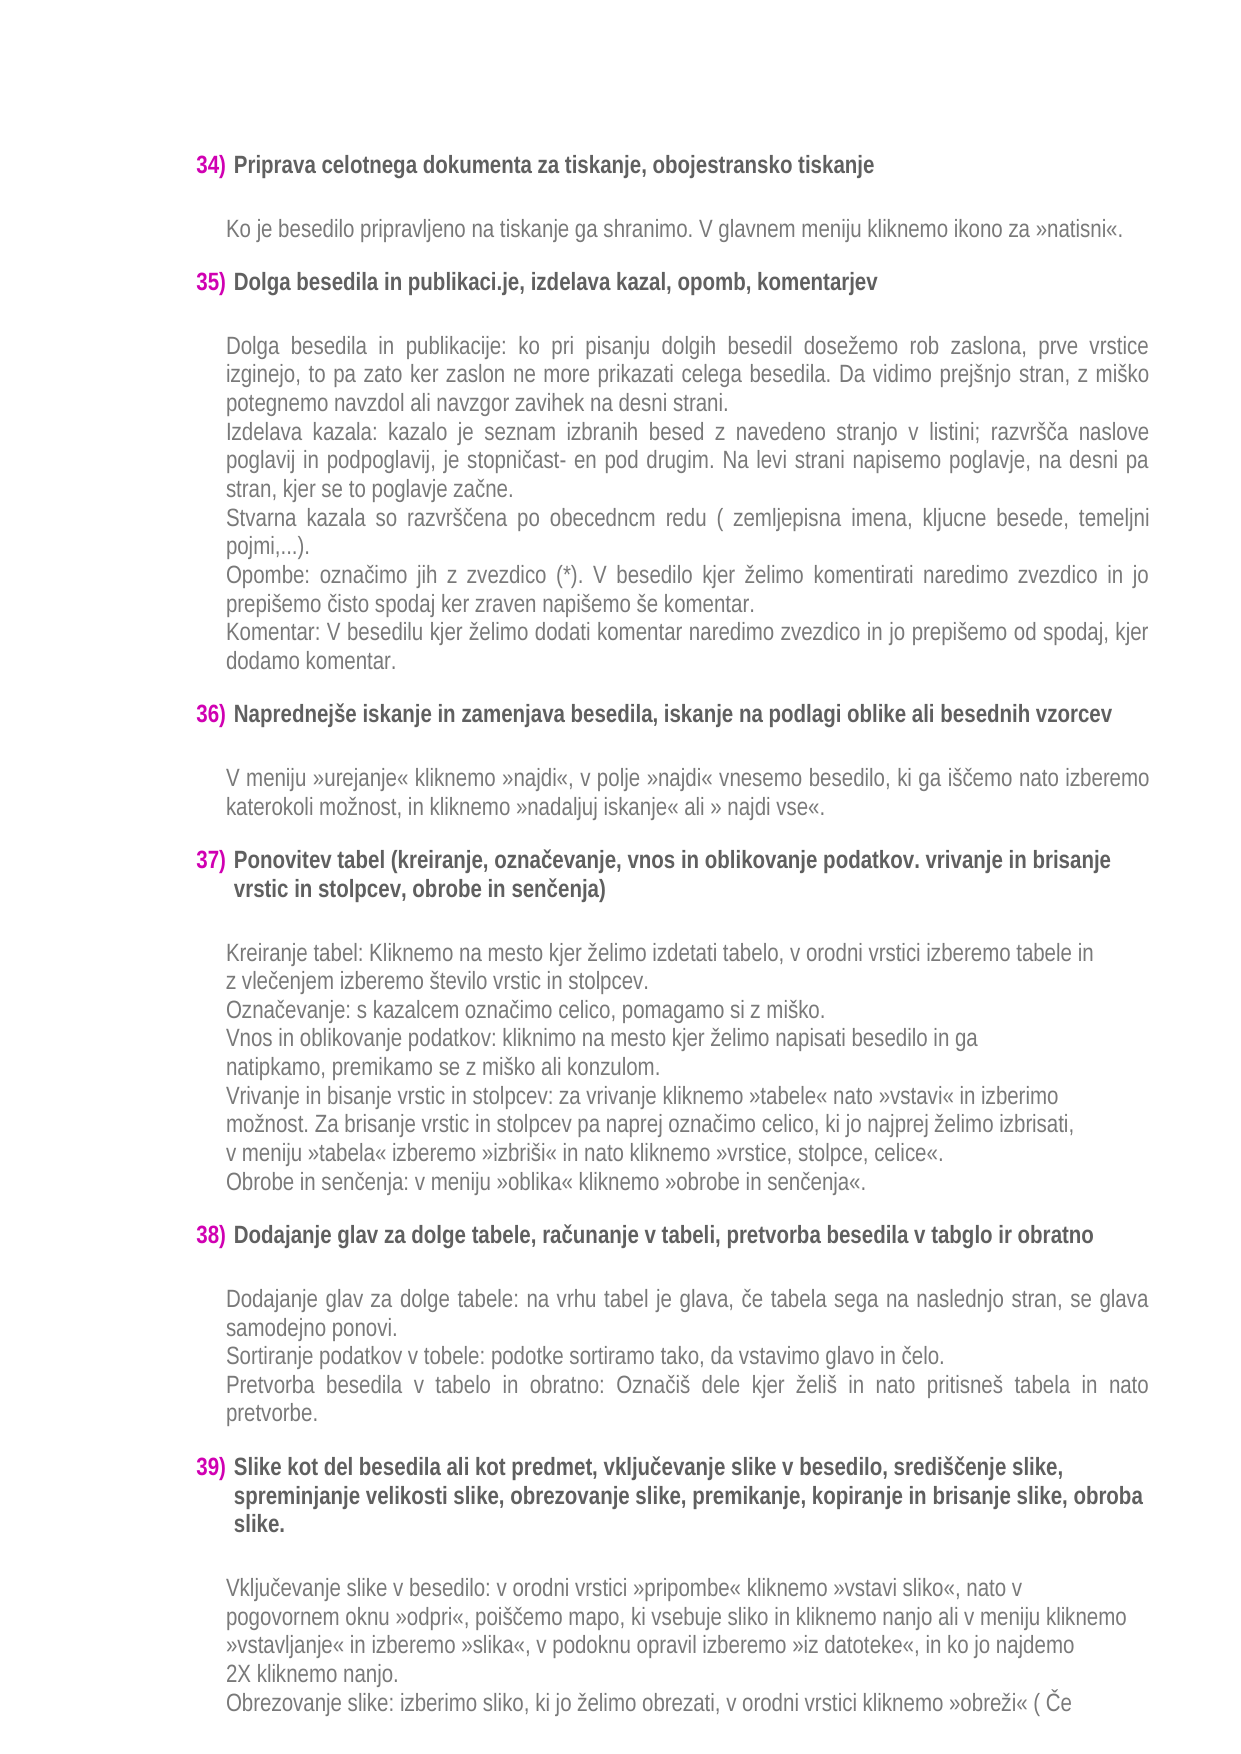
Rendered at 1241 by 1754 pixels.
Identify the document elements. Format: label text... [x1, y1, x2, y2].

text Vnos in oblikovanje podatkov: kliknimo na mesto kjer želimo napisati besedilo in ga [226, 1023, 1151, 1052]
text možnost. Za brisanje vrstic in stolpcev pa naprej označimo celico, ki jo najprej želimo izbrisati, [226, 1109, 1151, 1138]
text z vlečenjem izberemo število vrstic in stolpcev. [226, 966, 1151, 995]
text Ko je besedilo pripravljeno na tiskanje ga shranimo. V glavnem meniju kliknemo ikono za »natisni«. [226, 213, 1151, 242]
text Obrezovanje slike: izberimo sliko, ki jo želimo obrezati, v orodni vrstici kliknemo »obreži« ( Če [226, 1687, 1151, 1716]
text Označevanje: s kazalcem označimo celico, pomagamo si z miško. [226, 995, 1151, 1023]
text Dodajanje glav za dolge tabele: na vrhu tabel je glava, če tabela sega na naslednjo stran, se glava samodejno ponovi. [226, 1284, 1151, 1341]
text Vrivanje in bisanje vrstic in stolpcev: za vrivanje kliknemo »tabele« nato »vstavi« in izberimo [226, 1081, 1151, 1109]
text Kreiranje tabel: Kliknemo na mesto kjer želimo izdetati tabelo, v orodni vrstici izberemo tabele in [226, 937, 1151, 966]
subtitle Naprednejše iskanje in zamenjava besedila, iskanje na podlagi oblike ali besednih vzorcev [196, 699, 1151, 728]
subtitle Priprava celotnega dokumenta za tiskanje, obojestransko tiskanje [196, 150, 1151, 179]
subtitle Ponovitev tabel (kreiranje, označevanje, vnos in oblikovanje podatkov. vrivanje in brisanje vrstic in stolpcev, obrobe in senčenja) [196, 845, 1151, 903]
text Komentar: V besedilu kjer želimo dodati komentar naredimo zvezdico in jo prepišemo od spodaj, kjer dodamo komentar. [226, 617, 1151, 674]
subtitle Dodajanje glav za dolge tabele, računanje v tabeli, pretvorba besedila v tabglo ir obratno [196, 1220, 1151, 1249]
text v meniju »tabela« izberemo »izbriši« in nato kliknemo »vrstice, stolpce, celice«. [226, 1138, 1151, 1167]
text natipkamo, premikamo se z miško ali konzulom. [226, 1052, 1151, 1081]
subtitle Slike kot del besedila ali kot predmet, vključevanje slike v besedilo, središčenje slike, spreminjanje velikosti slike, obrezovanje slike, premikanje, kopiranje in brisanje slike, obroba slike. [196, 1452, 1151, 1538]
text »vstavljanje« in izberemo »slika«, v podoknu opravil izberemo »iz datoteke«, in ko jo najdemo [226, 1630, 1151, 1659]
text Pretvorba besedila v tabelo in obratno: Označiš dele kjer želiš in nato pritisneš tabela in nato pretvorbe. [226, 1370, 1151, 1427]
text Sortiranje podatkov v tobele: podotke sortiramo tako, da vstavimo glavo in čelo. [226, 1341, 1151, 1370]
text pogovornem oknu »odpri«, poiščemo mapo, ki vsebuje sliko in kliknemo nanjo ali v meniju kliknemo [226, 1602, 1151, 1630]
subtitle Dolga besedila in publikaci.je, izdelava kazal, opomb, komentarjev [196, 267, 1151, 296]
text Opombe: označimo jih z zvezdico (*). V besedilo kjer želimo komentirati naredimo zvezdico in jo prepišemo čisto spodaj ker zraven napišemo še komentar. [226, 560, 1151, 617]
text Obrobe in senčenja: v meniju »oblika« kliknemo »obrobe in senčenja«. [226, 1167, 1151, 1195]
text Dolga besedila in publikacije: ko pri pisanju dolgih besedil dosežemo rob zaslona, prve vrstice izginejo, to pa zato ker zaslon ne more prikazati celega besedila. Da vidimo prejšnjo stran, z miško potegnemo navzdol ali navzgor zavihek na desni strani. [226, 331, 1151, 417]
text 2X kliknemo nanjo. [226, 1659, 1151, 1687]
text Stvarna kazala so razvrščena po obecedncm redu ( zemljepisna imena, kljucne besede, temeljni pojmi,...). [226, 503, 1151, 560]
text Izdelava kazala: kazalo je seznam izbranih besed z navedeno stranjo v listini; razvršča naslove poglavij in podpoglavij, je stopničast- en pod drugim. Na levi strani napisemo poglavje, na desni pa stran, kjer se to poglavje začne. [226, 417, 1151, 503]
text Vključevanje slike v besedilo: v orodni vrstici »pripombe« kliknemo »vstavi sliko«, nato v [226, 1573, 1151, 1602]
text V meniju »urejanje« kliknemo »najdi«, v polje »najdi« vnesemo besedilo, ki ga iščemo nato izberemo katerokoli možnost, in kliknemo »nadaljuj iskanje« ali » najdi vse«. [226, 763, 1151, 820]
